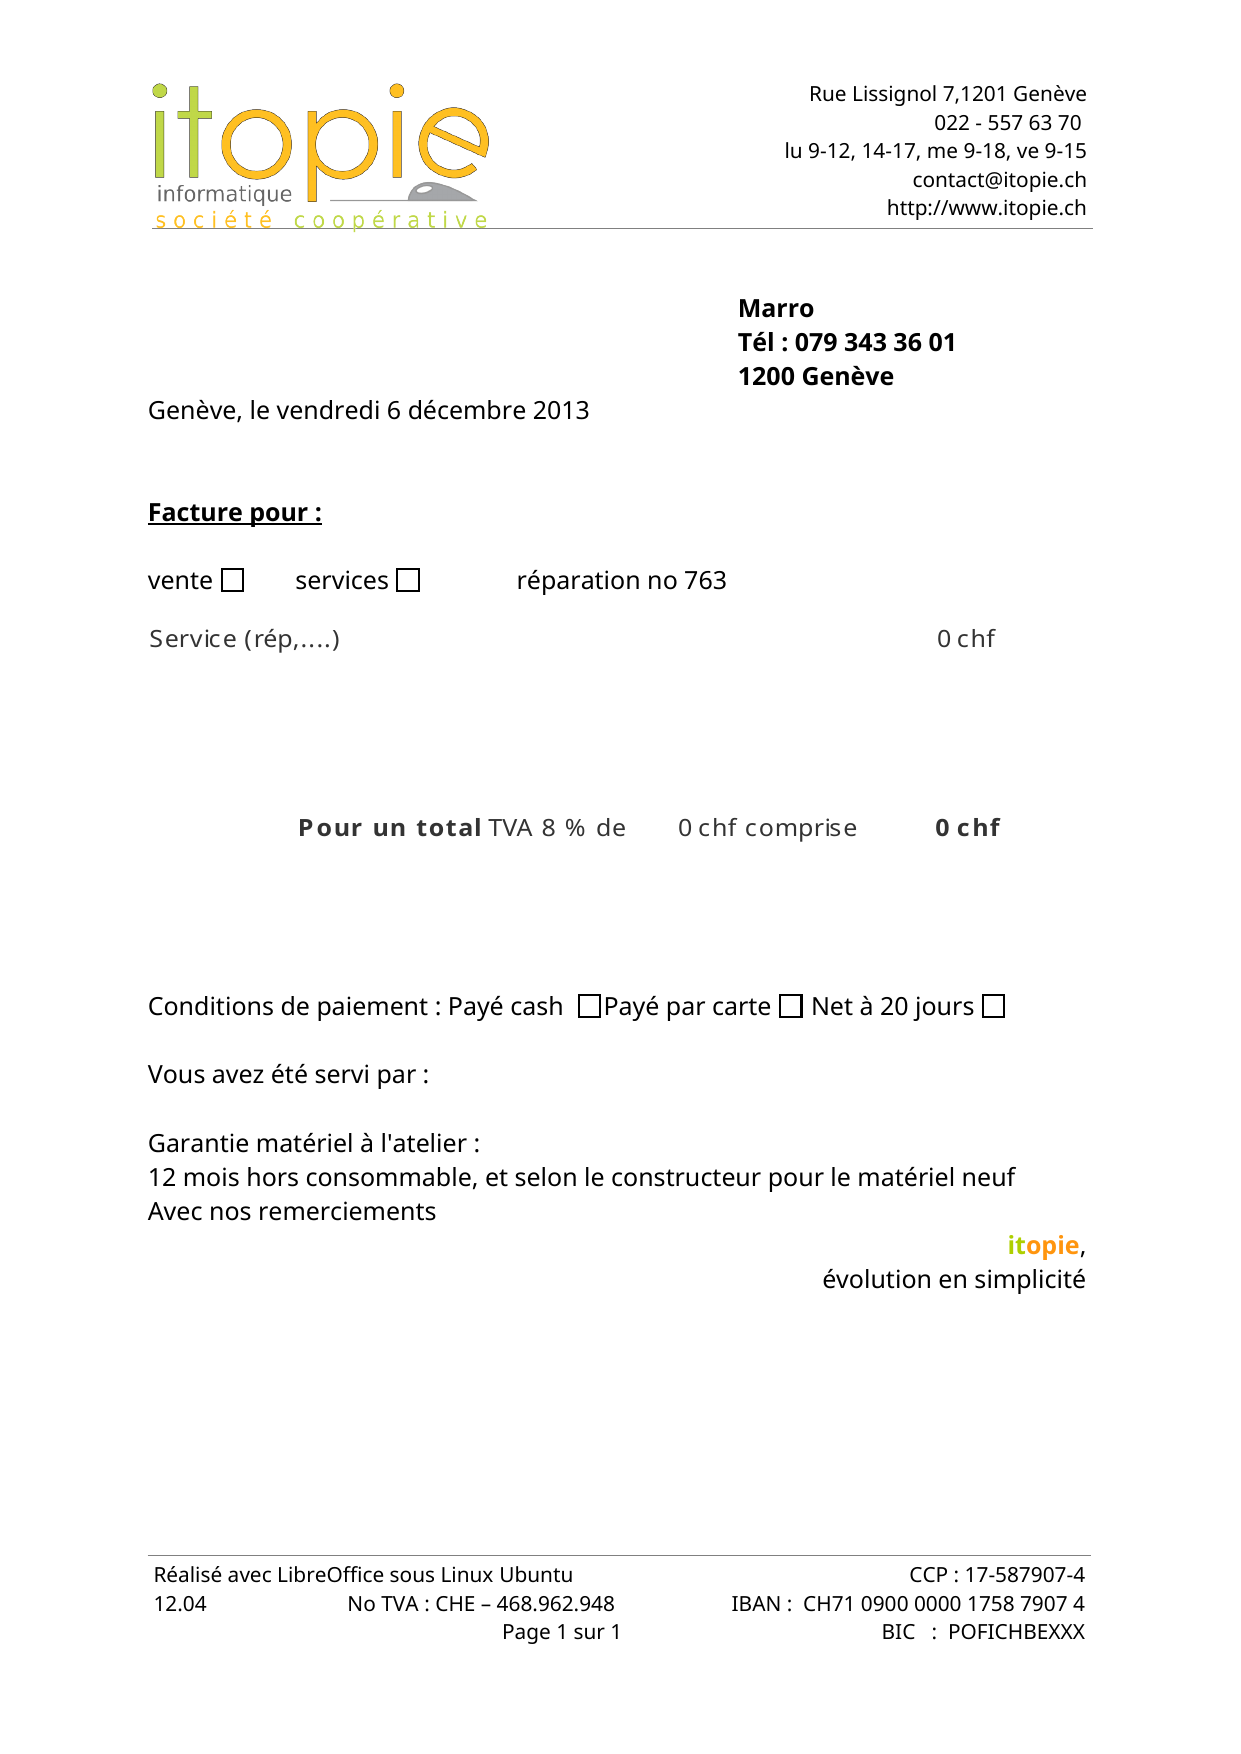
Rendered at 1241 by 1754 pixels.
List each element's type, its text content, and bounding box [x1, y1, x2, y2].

text Avec nos remerciements [148, 1193, 1093, 1227]
picture [138, 72, 500, 244]
text Vous avez été servi par : [148, 1057, 1093, 1091]
text évolution en simplicité [148, 1262, 1093, 1296]
text Genève, le vendredi 6 décembre 2013 [148, 392, 1093, 427]
text Tél : 079 343 36 01 [148, 324, 1093, 358]
text vente services réparation no 763 [148, 563, 1093, 597]
text itopie, [148, 1227, 1093, 1262]
text Marro [148, 290, 1093, 324]
text 12 mois hors consommable, et selon le constructeur pour le matériel neuf [148, 1159, 1093, 1193]
text Conditions de paiement : Payé cash Payé par carte Net à 20 jours [148, 989, 1093, 1023]
text 1200 Genève [148, 358, 1093, 392]
text Garantie matériel à l'atelier : [148, 1125, 1093, 1159]
text Facture pour : [148, 495, 1093, 529]
